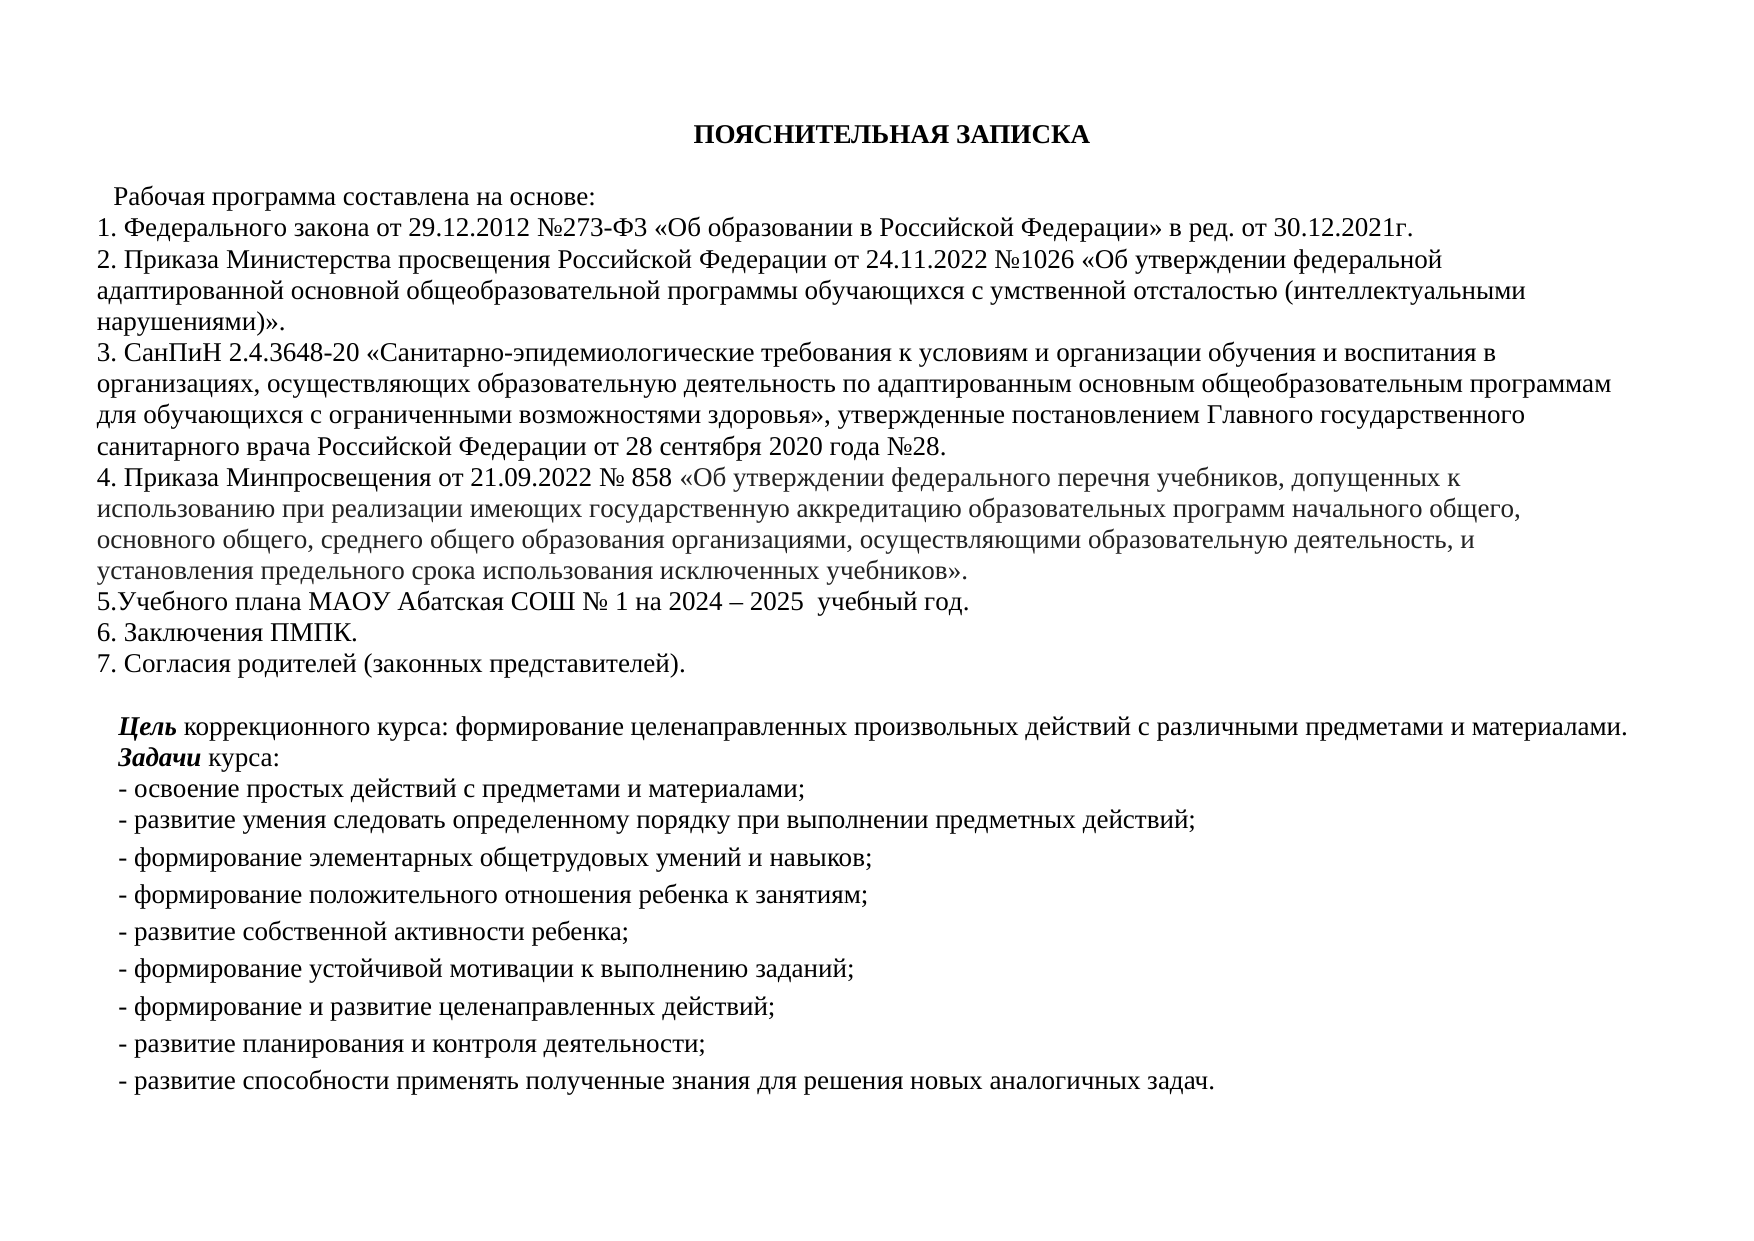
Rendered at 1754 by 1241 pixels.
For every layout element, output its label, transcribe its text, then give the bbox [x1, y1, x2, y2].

list 5.Учебного плана МАОУ Абатская СОШ № 1 на 2024 – 2025 учебный год. [59, 585, 1636, 616]
list 7. Согласия родителей (законных представителей). [59, 648, 1636, 679]
list - формирование положительного отношения ребенка к занятиям; [118, 878, 1636, 909]
list 4. Приказа Минпросвещения от 21.09.2022 № 858 «Об утверждении федерального перечня учебников, допущенных к использованию при реализации имеющих государственную аккредитацию образовательных программ начального общего, основного общего, среднего общего образования организациями, осуществляющими образовательную деятельность, и установления предельного срока использования исключенных учебников». [59, 461, 1636, 585]
list - развитие собственной активности ребенка; [118, 915, 1636, 946]
list 1. Федерального закона от 29.12.2012 №273-Ф3 «Об образовании в Российской Федерации» в ред. от 30.12.2021г. [59, 212, 1636, 243]
list 6. Заключения ПМПК. [59, 616, 1636, 648]
list - развитие умения следовать определенному порядку при выполнении предметных действий; [118, 803, 1636, 834]
list - формирование устойчивой мотивации к выполнению заданий; [118, 952, 1636, 984]
list - развитие планирования и контроля деятельности; [118, 1027, 1636, 1058]
list - формирование элементарных общетрудовых умений и навыков; [118, 841, 1636, 872]
text Рабочая программа составлена на основе: [0, 180, 1636, 212]
text Задачи курса: [118, 741, 1636, 772]
list - формирование и развитие целенаправленных действий; [118, 990, 1636, 1021]
text ПОЯСНИТЕЛЬНАЯ ЗАПИСКА [148, 118, 1636, 149]
text - освоение простых действий с предметами и материалами; [118, 772, 1636, 803]
list 3. СанПиН 2.4.3648-20 «Санитарно-эпидемиологические требования к условиям и организации обучения и воспитания в организациях, осуществляющих образовательную деятельность по адаптированным основным общеобразовательным программам для обучающихся с ограниченными возможностями здоровья», утвержденные постановлением Главного государственного санитарного врача Российской Федерации от 28 сентября 2020 года №28. [59, 336, 1636, 461]
list - развитие способности применять полученные знания для решения новых аналогичных задач. [118, 1064, 1636, 1096]
text Цель коррекционного курса: формирование целенаправленных произвольных действий с различными предметами и материалами. [118, 710, 1636, 741]
list 2. Приказа Министерства просвещения Российской Федерации от 24.11.2022 №1026 «Об утверждении федеральной адаптированной основной общеобразовательной программы обучающихся с умственной отсталостью (интеллектуальными нарушениями)». [59, 243, 1636, 336]
